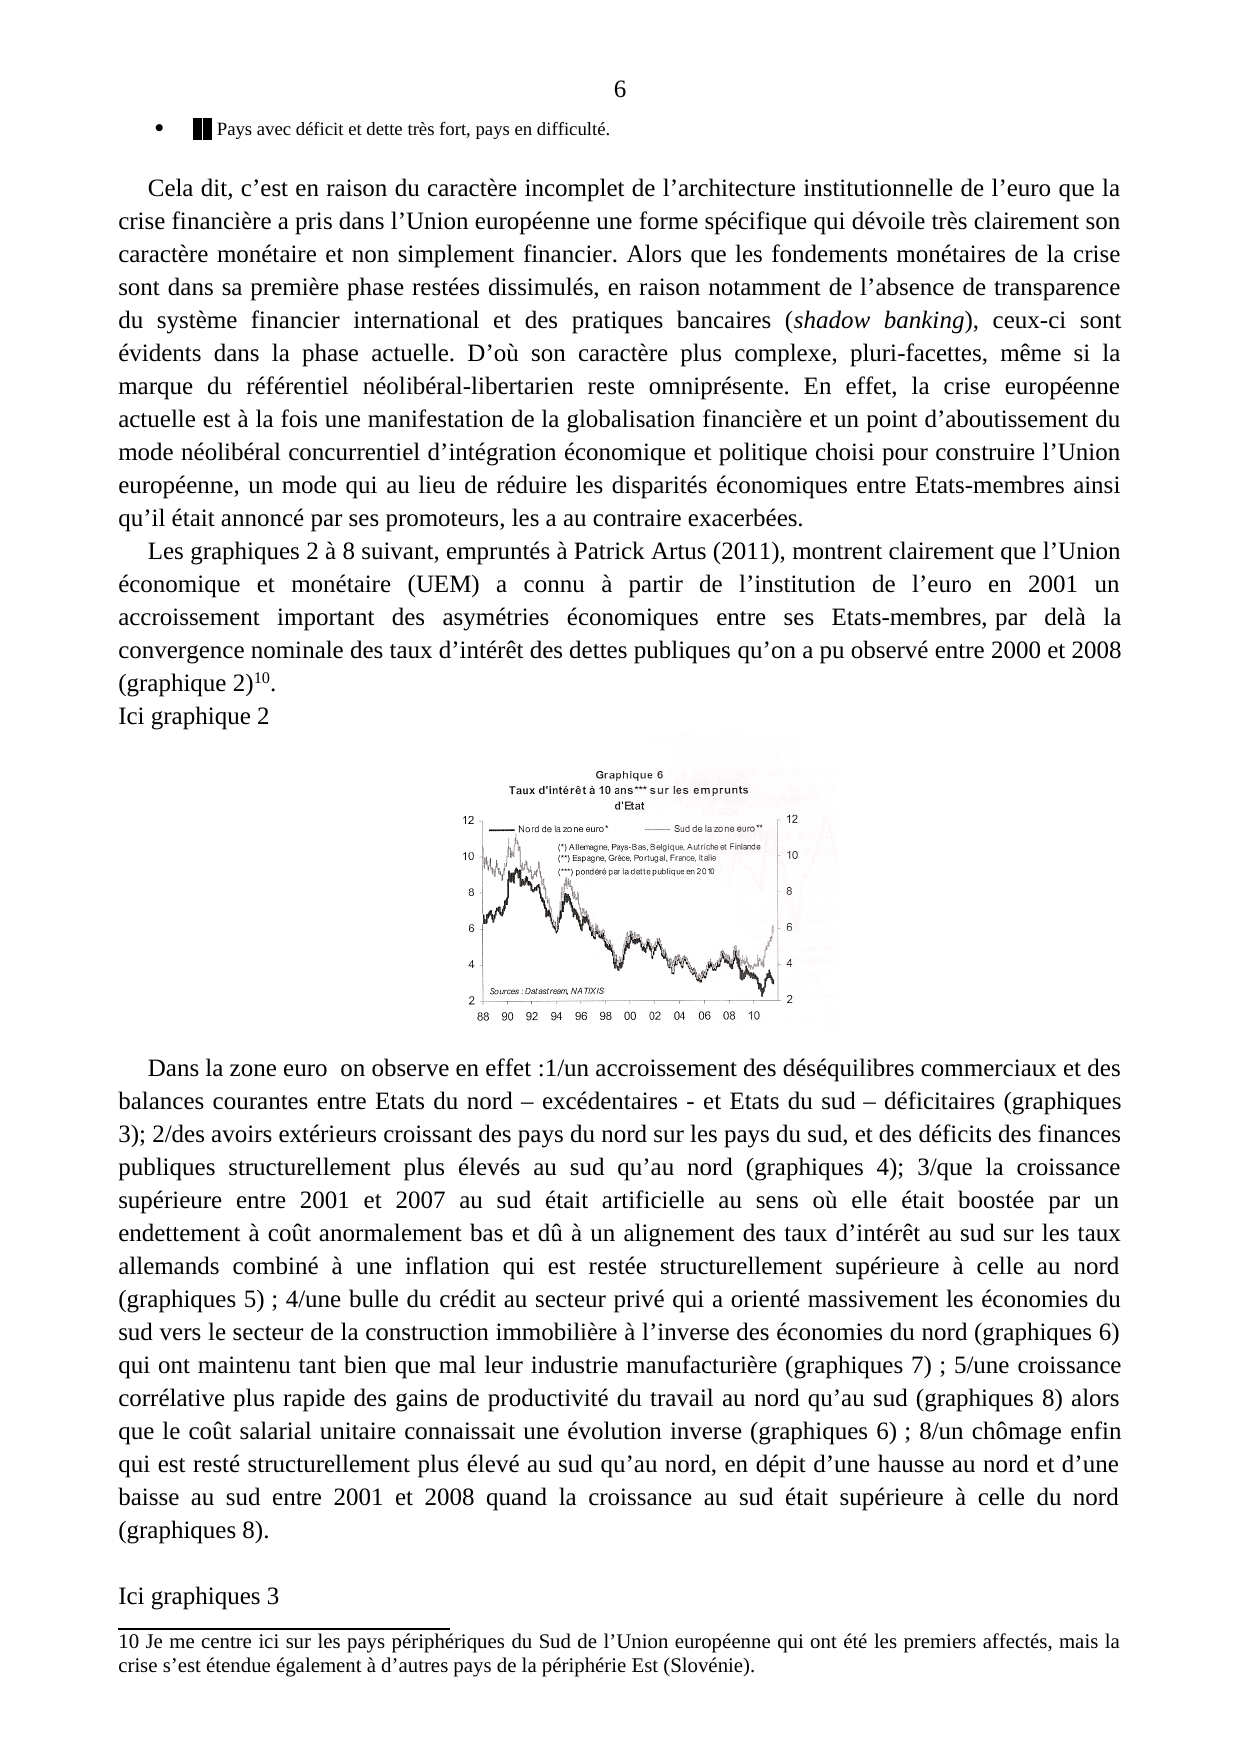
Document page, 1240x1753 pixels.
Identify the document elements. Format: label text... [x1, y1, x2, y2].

text Dans la zone euro on observe en effet :1/un accroissement des déséquilibres commerciaux et des balances courantes entre Etats du nord – excédentaires - et Etats du sud – déficitaires (graphiques 3); 2/des avoirs extérieurs croissant des pays du nord sur les pays du sud, et des déficits des finances publiques structurellement plus élevés au sud qu’au nord (graphiques 4); 3/que la croissance supérieure entre 2001 et 2007 au sud était artificielle au sens où elle était boostée par un endettement à coût anormalement bas et dû à un alignement des taux d’intérêt au sud sur les taux allemands combiné à une inflation qui est restée structurellement supérieure à celle au nord (graphiques 5) ; 4/une bulle du crédit au secteur privé qui a orienté massivement les économies du sud vers le secteur de la construction immobilière à l’inverse des économies du nord (graphiques 6) qui ont maintenu tant bien que mal leur industrie manufacturière (graphiques 7) ; 5/une croissance corrélative plus rapide des gains de productivité du travail au nord qu’au sud (graphiques 8) alors que le coût salarial unitaire connaissait une évolution inverse (graphiques 6) ; 8/un chômage enfin qui est resté structurellement plus élevé au sud qu’au nord, en dépit d’une hausse au nord et d’une baisse au sud entre 2001 et 2008 quand la croissance au sud était supérieure à celle du nord (graphiques 8). [118, 1053, 1121, 1544]
text Les graphiques 2 à 8 suivant, empruntés à Patrick Artus (2011), montrent clairement que l’Union économique et monétaire (UEM) a connu à partir de l’institution de l’euro en 2001 un accroissement important des asymétries économiques entre ses Etats-membres, par delà la convergence nominale des taux d’intérêt des dettes publiques qu’on a pu observé entre 2000 et 2008 (graphique 2). [118, 536, 1121, 697]
text Je me centre ici sur les pays périphériques du Sud de l’Union européenne qui ont été les premiers affectés, mais la crise s’est étendue également à d’autres pays de la périphérie Est (Slovénie). [118, 1629, 1121, 1677]
text Ici graphiques 3 [118, 1581, 1121, 1610]
text Cela dit, c’est en raison du caractère incomplet de l’architecture institutionnelle de l’euro que la crise financière a pris dans l’Union européenne une forme spécifique qui dévoile très clairement son caractère monétaire et non simplement financier. Alors que les fondements monétaires de la crise sont dans sa première phase restées dissimulés, en raison notamment de l’absence de transparence du système financier international et des pratiques bancaires (shadow banking), ceux-ci sont évidents dans la phase actuelle. D’où son caractère plus complexe, pluri-facettes, même si la marque du référentiel néolibéral-libertarien reste omniprésente. En effet, la crise européenne actuelle est à la fois une manifestation de la globalisation financière et un point d’aboutissement du mode néolibéral concurrentiel d’intégration économique et politique choisi pour construire l’Union européenne, un mode qui au lieu de réduire les disparités économiques entre Etats-membres ainsi qu’il était annoncé par ses promoteurs, les a au contraire exacerbées. [118, 173, 1121, 532]
list Pays avec déficit et dette très fort, pays en difficulté. [156, 118, 1121, 140]
text Ici graphique 2 [118, 701, 1121, 730]
